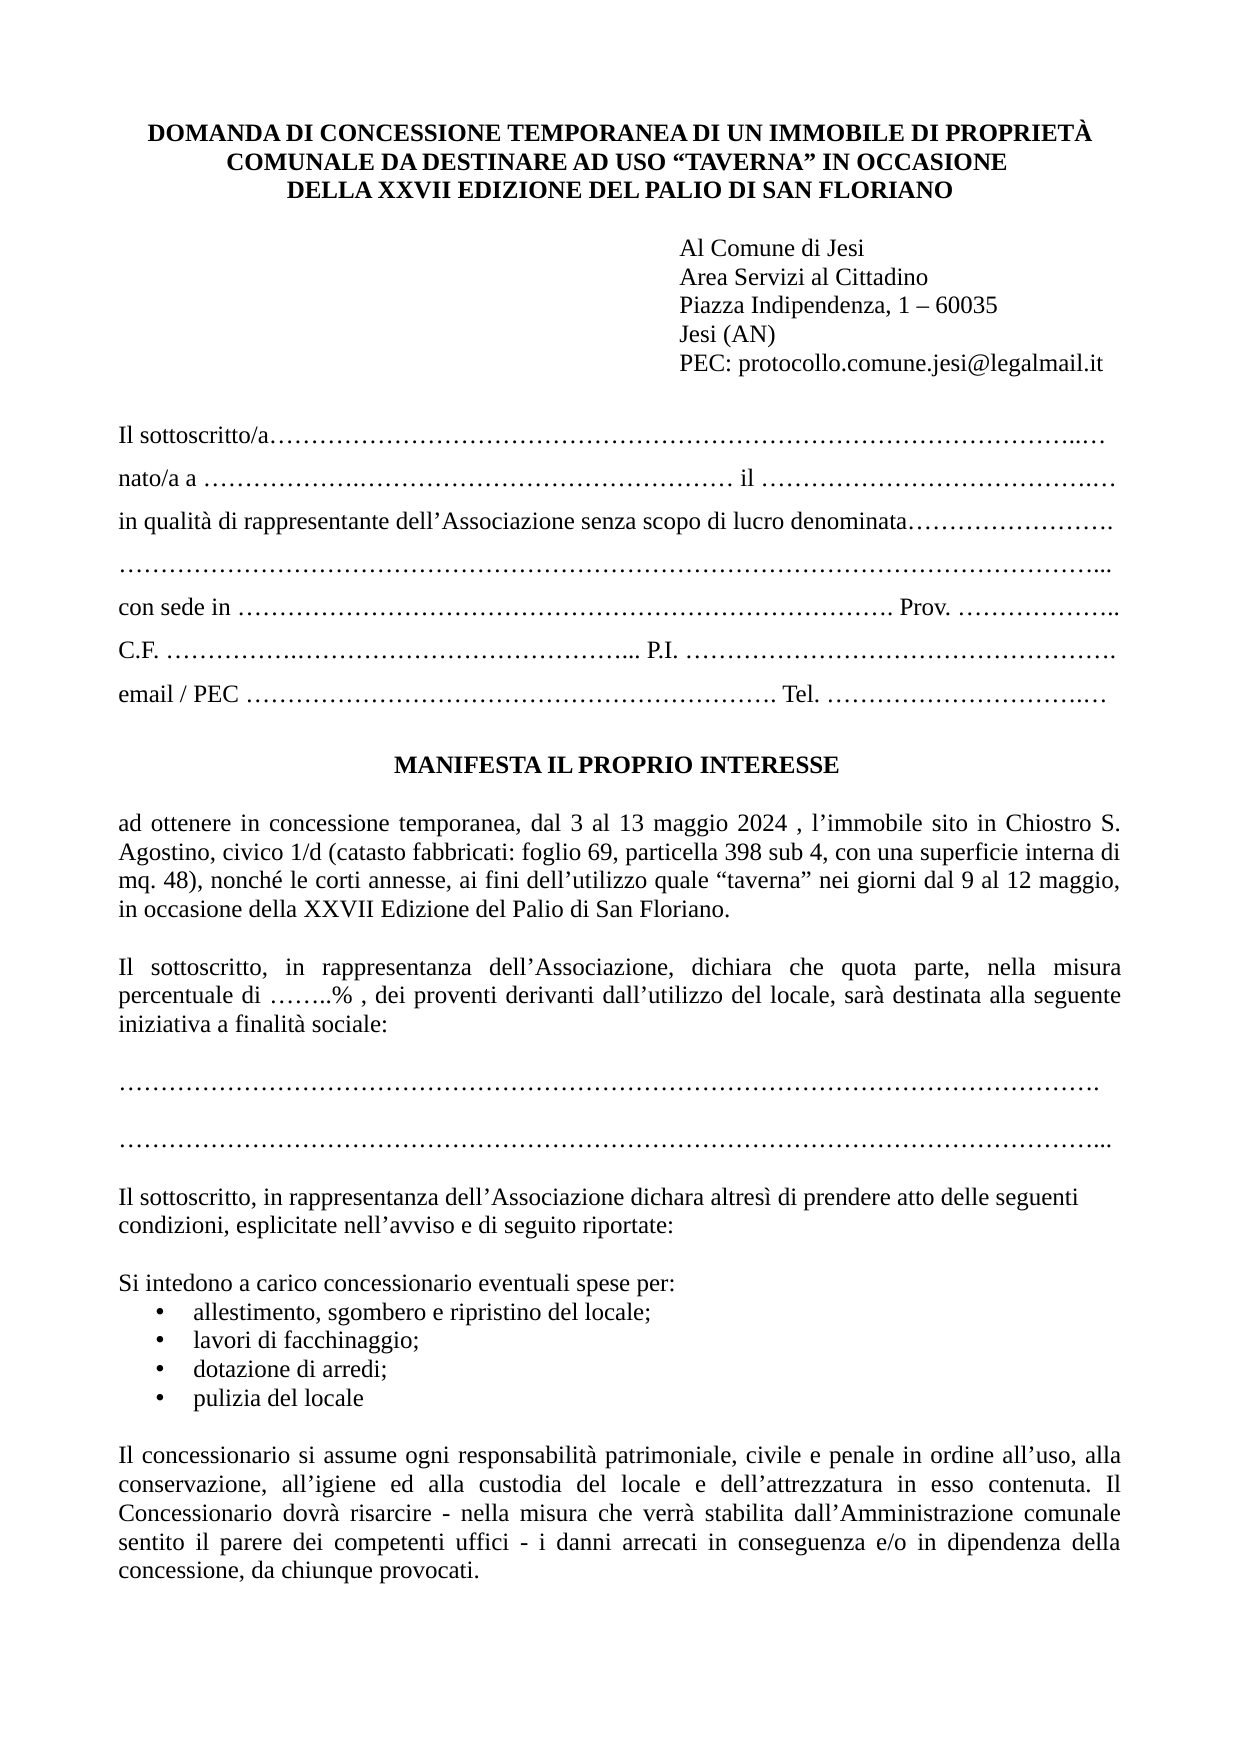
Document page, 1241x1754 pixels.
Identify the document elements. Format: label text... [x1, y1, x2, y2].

list dotazione di arredi; [156, 1354, 1122, 1383]
text Area Servizi al Cittadino [679, 262, 1122, 291]
list pulizia del locale [156, 1383, 1122, 1412]
list lavori di facchinaggio; [156, 1326, 1122, 1354]
text Il sottoscritto, in rappresentanza dell’Associazione, dichiara che quota parte, nella misura percentuale di ……..% , dei proventi derivanti dall’utilizzo del locale, sarà destinata alla seguente iniziativa a finalità sociale: [118, 952, 1122, 1038]
text DOMANDA DI CONCESSIONE TEMPORANEA DI UN IMMOBILE DI PROPRIETÀ COMUNALE DA DESTINARE AD USO “TAVERNA” IN OCCASIONE [118, 118, 1122, 176]
text MANIFESTA IL PROPRIO INTERESSE [118, 751, 1122, 779]
text Jesi (AN) [679, 319, 1122, 348]
text ………………………………………………………………………………………………………... [118, 1124, 1122, 1153]
text in qualità di rappresentante dell’Associazione senza scopo di lucro denominata……………………. [118, 506, 1122, 535]
text Si intedono a carico concessionario eventuali spese per: [118, 1268, 1122, 1297]
text C.F. …………….…………………………………... P.I. ……………………………………………. [118, 636, 1122, 664]
text DELLA XXVII EDIZIONE DEL PALIO DI SAN FLORIANO [118, 176, 1122, 204]
text Al Comune di Jesi [679, 233, 1122, 262]
text ………………………………………………………………………………………………………. [118, 1067, 1122, 1096]
text Il sottoscritto, in rappresentanza dell’Associazione dichara altresì di prendere atto delle seguenti condizioni, esplicitate nell’avviso e di seguito riportate: [118, 1182, 1122, 1239]
text con sede in ……………………………………………………………………. Prov. ……………….. [118, 592, 1122, 621]
text email / PEC ………………………………………………………. Tel. ………………………….… [118, 679, 1122, 707]
list allestimento, sgombero e ripristino del locale; [156, 1297, 1122, 1326]
text ad ottenere in concessione temporanea, dal 3 al 13 maggio 2024 , l’immobile sito in Chiostro S. Agostino, civico 1/d (catasto fabbricati: foglio 69, particella 398 sub 4, con una superficie interna di mq. 48), nonché le corti annesse, ai fini dell’utilizzo quale “taverna” nei giorni dal 9 al 12 maggio, in occasione della XXVII Edizione del Palio di San Floriano. [118, 808, 1122, 923]
text PEC: protocollo.comune.jesi@legalmail.it [679, 348, 1122, 377]
text Piazza Indipendenza, 1 – 60035 [679, 291, 1122, 319]
text ………………………………………………………………………………………………………... [118, 549, 1122, 578]
text Il concessionario si assume ogni responsabilità patrimoniale, civile e penale in ordine all’uso, alla conservazione, all’igiene ed alla custodia del locale e dell’attrezzatura in esso contenuta. Il Concessionario dovrà risarcire - nella misura che verrà stabilita dall’Amministrazione comunale sentito il parere dei competenti uffici - i danni arrecati in conseguenza e/o in dipendenza della concessione, da chiunque provocati. [118, 1441, 1122, 1584]
text Il sottoscritto/a……………………………………………………………………………………..…nato/a a ……………….……………………………………… il ………………………………….… [118, 420, 1122, 492]
